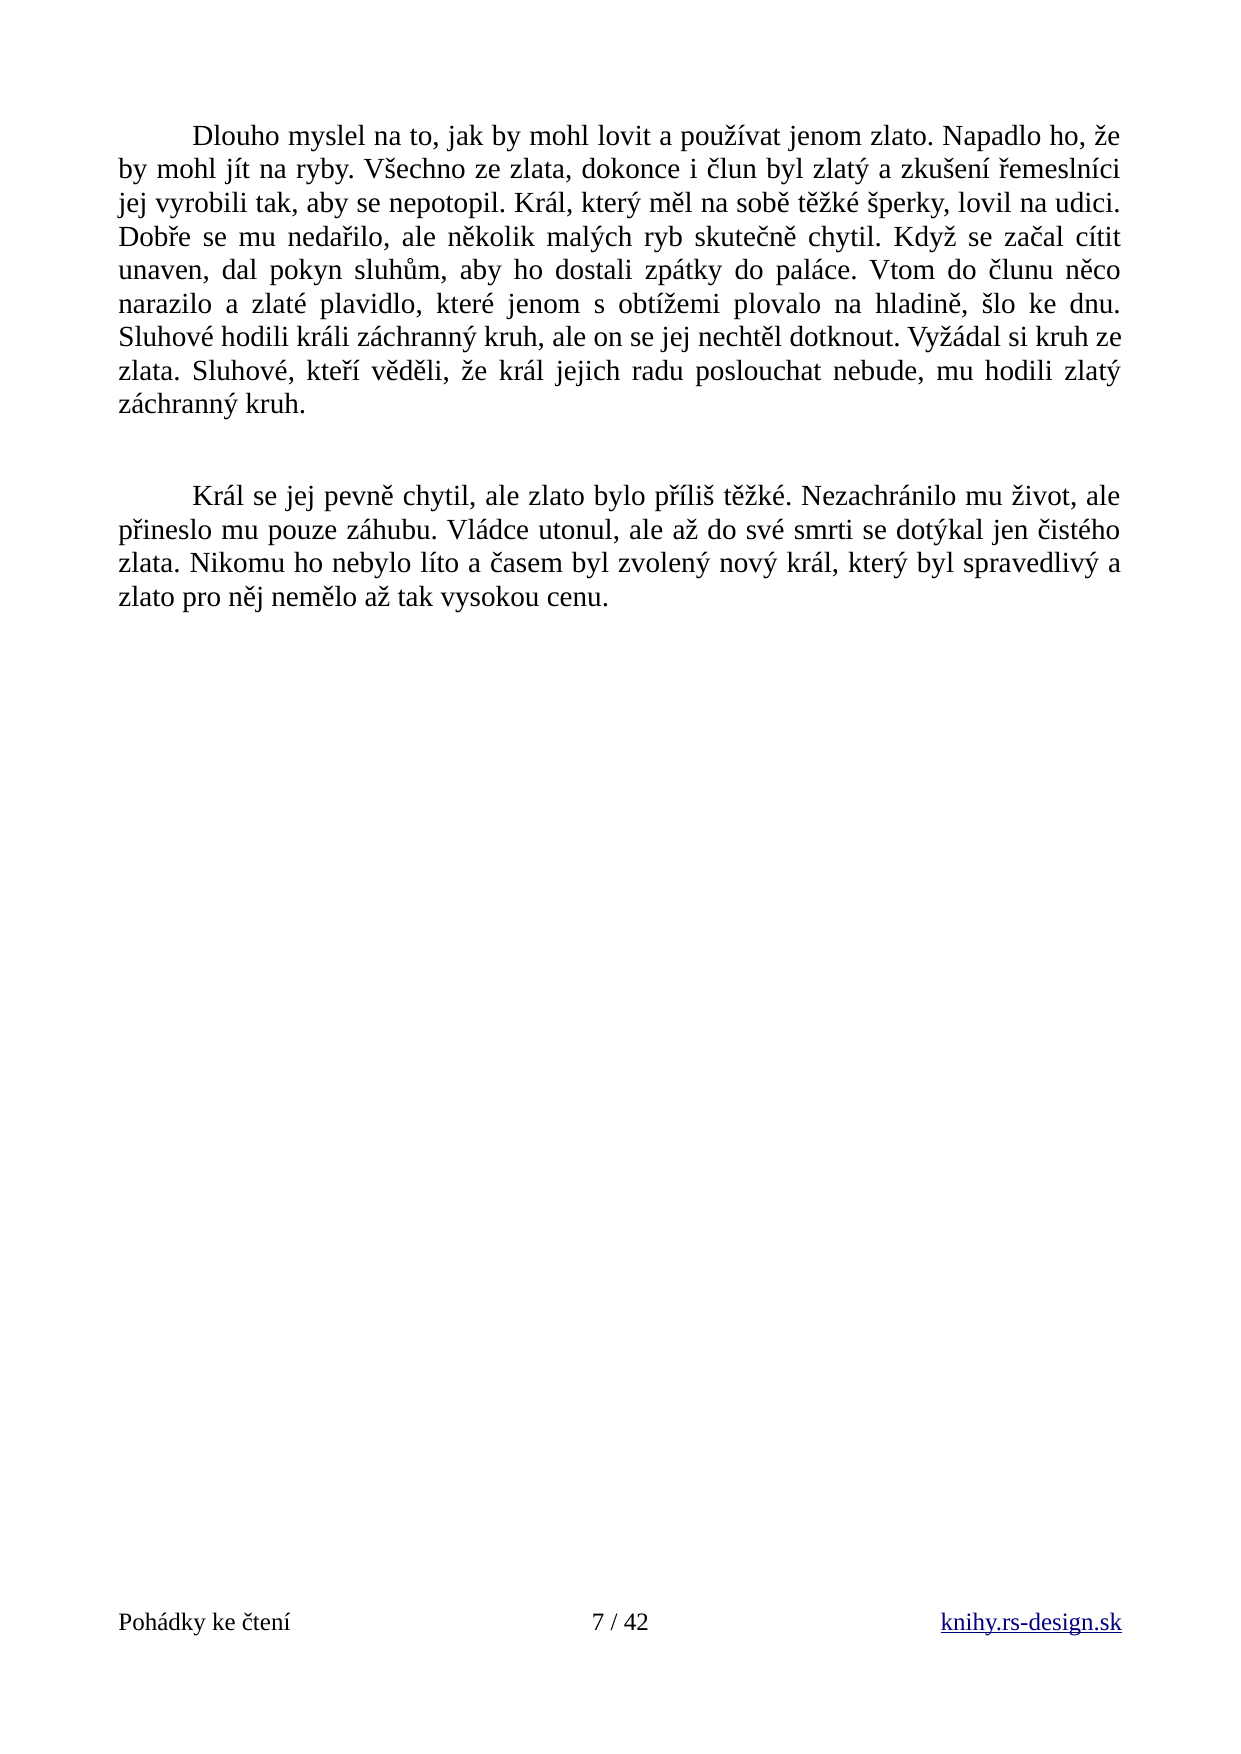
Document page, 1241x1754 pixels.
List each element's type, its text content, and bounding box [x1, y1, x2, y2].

text Král se jej pevně chytil, ale zlato bylo příliš těžké. Nezachránilo mu život, ale přineslo mu pouze záhubu. Vládce utonul, ale až do své smrti se dotýkal jen čistého zlata. Nikomu ho nebylo líto a časem byl zvolený nový král, který byl spravedlivý a zlato pro něj nemělo až tak vysokou cenu. [118, 478, 1122, 613]
text Dlouho myslel na to, jak by mohl lovit a používat jenom zlato. Napadlo ho, že by mohl jít na ryby. Všechno ze zlata, dokonce i člun byl zlatý a zkušení řemeslníci jej vyrobili tak, aby se nepotopil. Král, který měl na sobě těžké šperky, lovil na udici. Dobře se mu nedařilo, ale několik malých ryb skutečně chytil. Když se začal cítit unaven, dal pokyn sluhům, aby ho dostali zpátky do paláce. Vtom do člunu něco narazilo a zlaté plavidlo, které jenom s obtížemi plovalo na hladině, šlo ke dnu. Sluhové hodili králi záchranný kruh, ale on se jej nechtěl dotknout. Vyžádal si kruh ze zlata. Sluhové, kteří věděli, že král jejich radu poslouchat nebude, mu hodili zlatý záchranný kruh. [118, 118, 1122, 420]
